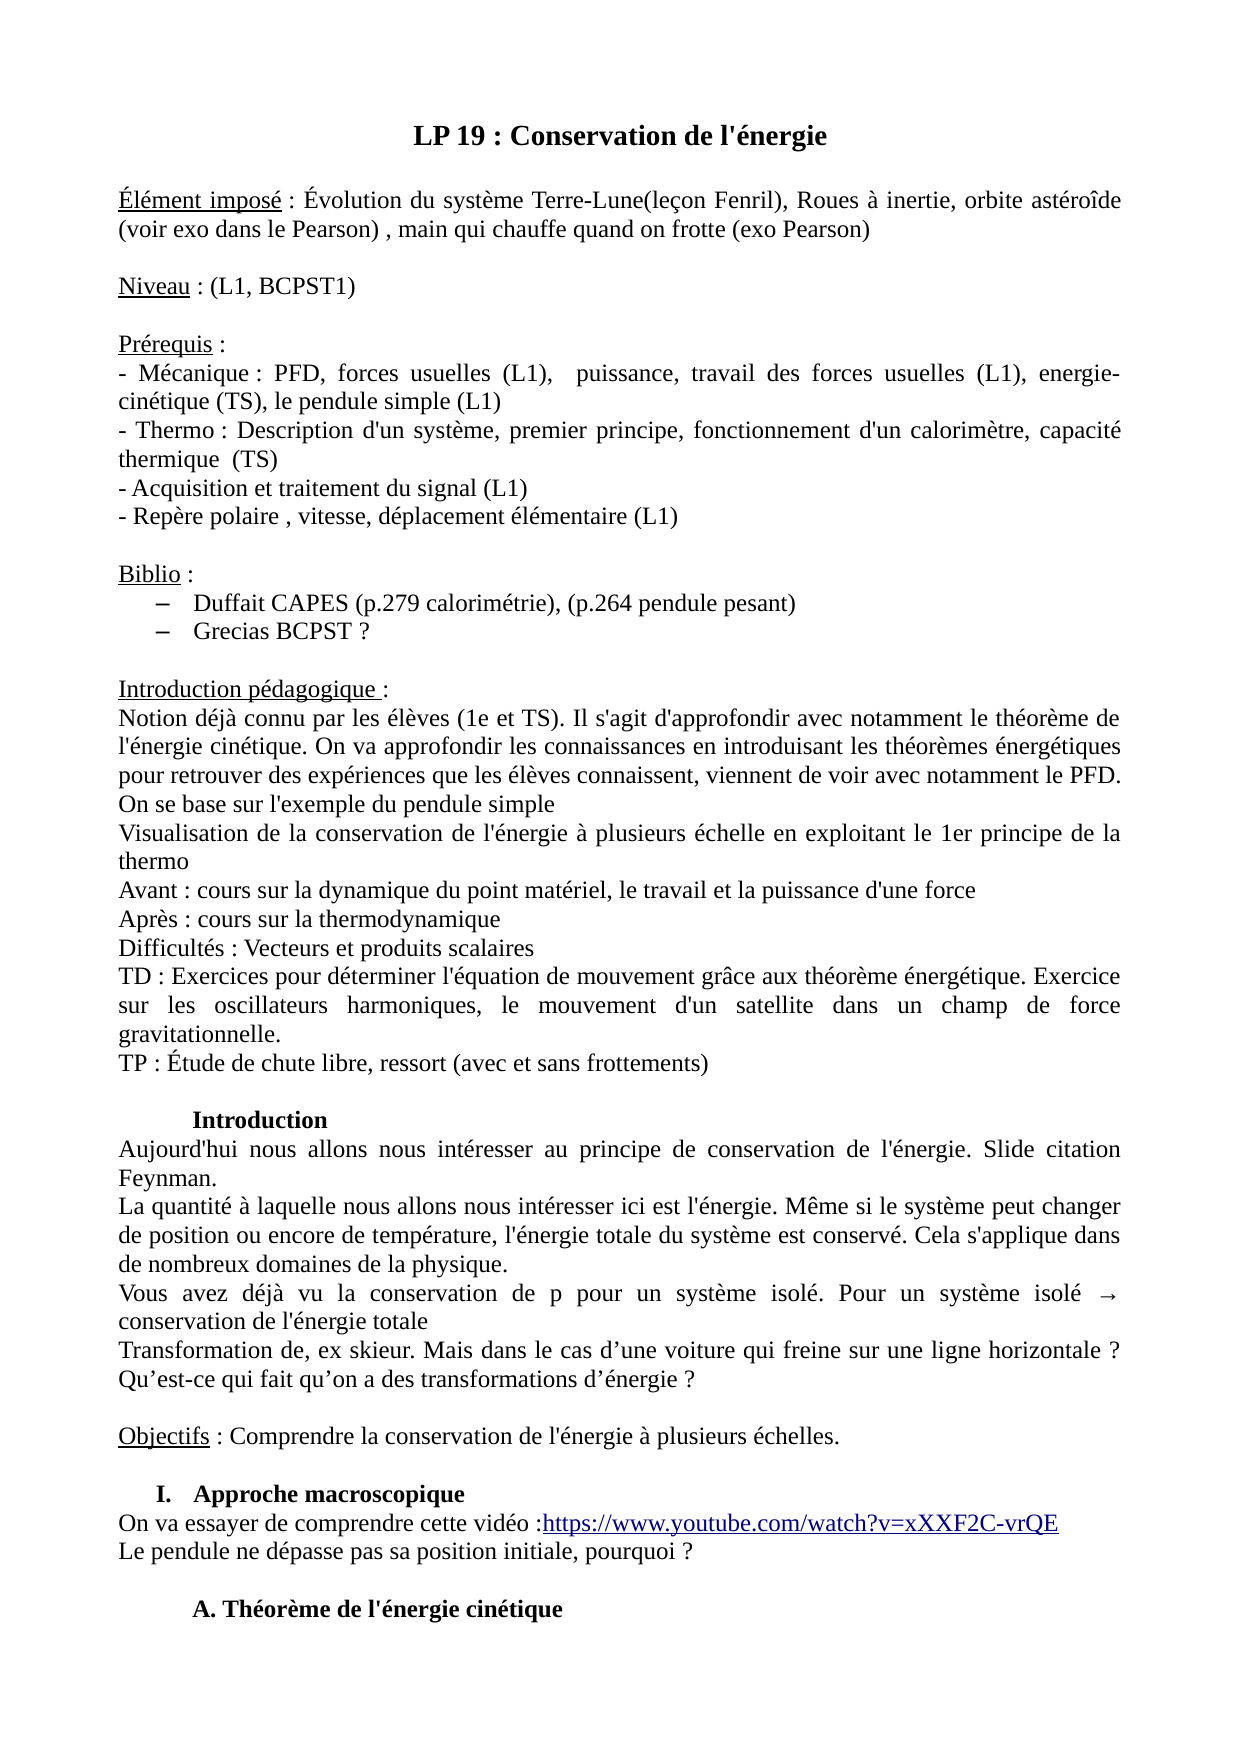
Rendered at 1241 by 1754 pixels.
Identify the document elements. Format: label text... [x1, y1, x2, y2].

text Aujourd'hui nous allons nous intéresser au principe de conservation de l'énergie. Slide citation Feynman. [118, 1134, 1122, 1191]
text - Acquisition et traitement du signal (L1) [118, 473, 1122, 501]
text - Mécanique : PFD, forces usuelles (L1), puissance, travail des forces usuelles (L1), energie- cinétique (TS), le pendule simple (L1) [118, 358, 1122, 415]
text - Repère polaire , vitesse, déplacement élémentaire (L1) [118, 501, 1122, 530]
text La quantité à laquelle nous allons nous intéresser ici est l'énergie. Même si le système peut changer de position ou encore de température, l'énergie totale du système est conservé. Cela s'applique dans de nombreux domaines de la physique. [118, 1191, 1122, 1278]
text Introduction pédagogique : [118, 674, 1122, 703]
text - Thermo : Description d'un système, premier principe, fonctionnement d'un calorimètre, capacité thermique (TS) [118, 415, 1122, 473]
list Approche macroscopique [156, 1479, 1122, 1508]
text Avant : cours sur la dynamique du point matériel, le travail et la puissance d'une force [118, 875, 1122, 904]
text Prérequis : [118, 329, 1122, 358]
text On va essayer de comprendre cette vidéo :https://www.youtube.com/watch?v=xXXF2C-vrQE [118, 1508, 1122, 1536]
text Élément imposé : Évolution du système Terre-Lune(leçon Fenril), Roues à inertie, orbite astéroîde (voir exo dans le Pearson) , main qui chauffe quand on frotte (exo Pearson) [118, 185, 1122, 243]
text LP 19 : Conservation de l'énergie [118, 118, 1122, 152]
text Introduction [118, 1105, 1122, 1134]
list Duffait CAPES (p.279 calorimétrie), (p.264 pendule pesant) [156, 588, 1122, 616]
text TD : Exercices pour déterminer l'équation de mouvement grâce aux théorème énergétique. Exercice sur les oscillateurs harmoniques, le mouvement d'un satellite dans un champ de force gravitationnelle. [118, 961, 1122, 1048]
list Grecias BCPST ? [156, 616, 1122, 645]
text Biblio : [118, 559, 1122, 588]
text Difficultés : Vecteurs et produits scalaires [118, 933, 1122, 961]
text On se base sur l'exemple du pendule simple [118, 789, 1122, 818]
text Niveau : (L1, BCPST1) [118, 271, 1122, 300]
text Vous avez déjà vu la conservation de p pour un système isolé. Pour un système isolé → conservation de l'énergie totale [118, 1278, 1122, 1335]
text Visualisation de la conservation de l'énergie à plusieurs échelle en exploitant le 1er principe de la thermo [118, 818, 1122, 875]
text Le pendule ne dépasse pas sa position initiale, pourquoi ? [118, 1536, 1122, 1565]
text A. Théorème de l'énergie cinétique [118, 1594, 1122, 1623]
text Transformation de, ex skieur. Mais dans le cas d’une voiture qui freine sur une ligne horizontale ? Qu’est-ce qui fait qu’on a des transformations d’énergie ? [118, 1335, 1122, 1393]
text Objectifs : Comprendre la conservation de l'énergie à plusieurs échelles. [118, 1421, 1122, 1450]
text TP : Étude de chute libre, ressort (avec et sans frottements) [118, 1048, 1122, 1076]
text Notion déjà connu par les élèves (1e et TS). Il s'agit d'approfondir avec notamment le théorème de l'énergie cinétique. On va approfondir les connaissances en introduisant les théorèmes énergétiques pour retrouver des expériences que les élèves connaissent, viennent de voir avec notamment le PFD. [118, 703, 1122, 789]
text Après : cours sur la thermodynamique [118, 904, 1122, 933]
